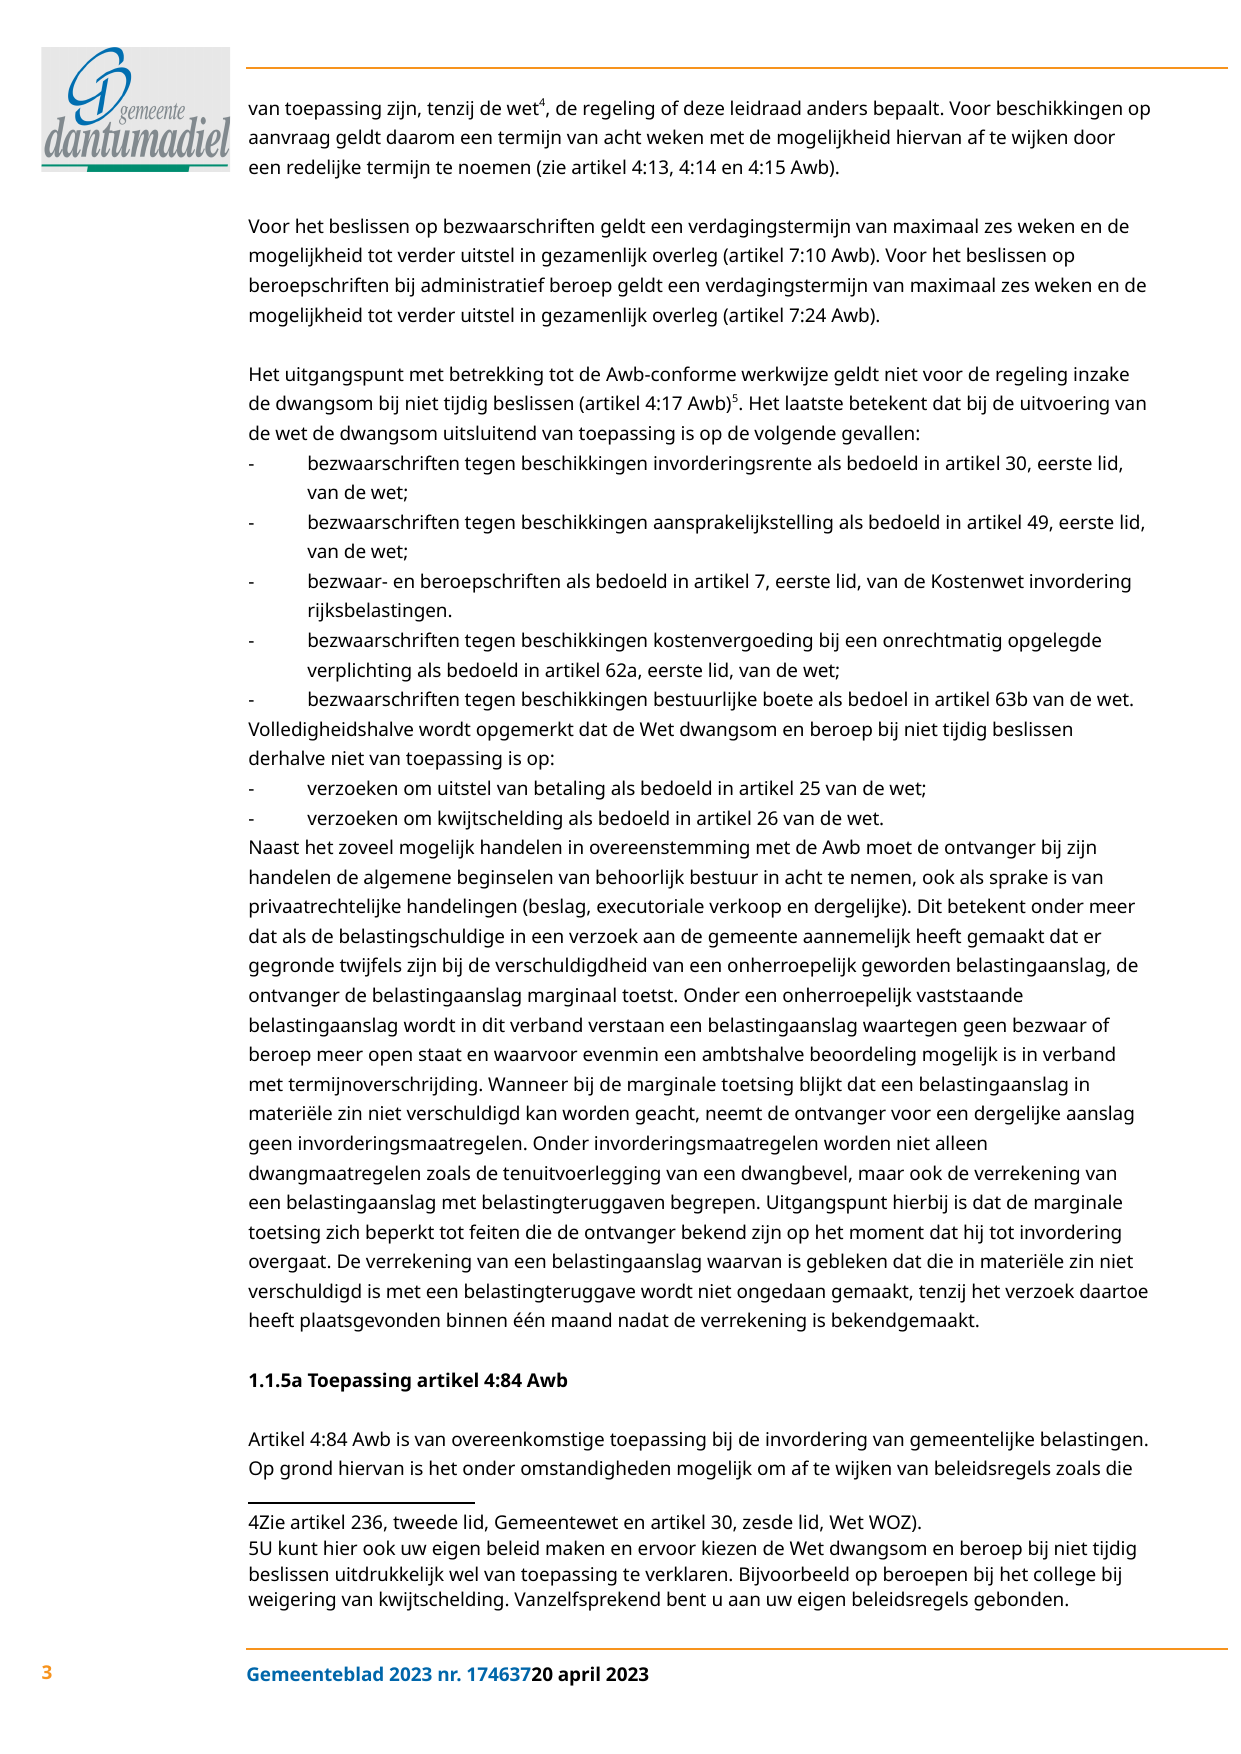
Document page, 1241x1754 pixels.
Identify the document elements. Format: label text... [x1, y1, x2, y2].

list verzoeken om kwijtschelding als bedoeld in artikel 26 van de wet. [248, 805, 1152, 831]
list bezwaarschriften tegen beschikkingen aansprakelijkstelling als bedoeld in artikel 49, eerste lid, van de wet; [248, 509, 1152, 564]
text van toepassing zijn, tenzij de wet, de regeling of deze leidraad anders bepaalt. Voor beschikkingen op aanvraag geldt daarom een termijn van acht weken met de mogelijkheid hiervan af te wijken door een redelijke termijn te noemen (zie artikel 4:13, 4:14 en 4:15 Awb). [248, 95, 1152, 180]
text Zie artikel 236, tweede lid, Gemeentewet en artikel 30, zesde lid, Wet WOZ). [248, 1509, 1152, 1535]
text Volledigheidshalve wordt opgemerkt dat de Wet dwangsom en beroep bij niet tijdig beslissen derhalve niet van toepassing is op: [248, 716, 1152, 771]
text U kunt hier ook uw eigen beleid maken en ervoor kiezen de Wet dwangsom en beroep bij niet tijdig beslissen uitdrukkelijk wel van toepassing te verklaren. Bijvoorbeeld op beroepen bij het college bij weigering van kwijtschelding. Vanzelfsprekend bent u aan uw eigen beleidsregels gebonden. [248, 1535, 1152, 1612]
text Naast het zoveel mogelijk handelen in overeenstemming met de Awb moet de ontvanger bij zijn handelen de algemene beginselen van behoorlijk bestuur in acht te nemen, ook als sprake is van privaatrechtelijke handelingen (beslag, executoriale verkoop en dergelijke). Dit betekent onder meer dat als de belastingschuldige in een verzoek aan de gemeente aannemelijk heeft gemaakt dat er gegronde twijfels zijn bij de verschuldigdheid van een onherroepelijk geworden belastingaanslag, de ontvanger de belastingaanslag marginaal toetst. Onder een onherroepelijk vaststaande belastingaanslag wordt in dit verband verstaan een belastingaanslag waartegen geen bezwaar of beroep meer open staat en waarvoor evenmin een ambtshalve beoordeling mogelijk is in verband met termijnoverschrijding. Wanneer bij de marginale toetsing blijkt dat een belastingaanslag in materiële zin niet verschuldigd kan worden geacht, neemt de ontvanger voor een dergelijke aanslag geen invorderingsmaatregelen. Onder invorderingsmaatregelen worden niet alleen dwangmaatregelen zoals de tenuitvoerlegging van een dwangbevel, maar ook de verrekening van een belastingaanslag met belastingteruggaven begrepen. Uitgangspunt hierbij is dat de marginale toetsing zich beperkt tot feiten die de ontvanger bekend zijn op het moment dat hij tot invordering overgaat. De verrekening van een belastingaanslag waarvan is gebleken dat die in materiële zin niet verschuldigd is met een belastingteruggave wordt niet ongedaan gemaakt, tenzij het verzoek daartoe heeft plaatsgevonden binnen één maand nadat de verrekening is bekendgemaakt. [248, 834, 1152, 1333]
list bezwaarschriften tegen beschikkingen bestuurlijke boete als bedoel in artikel 63b van de wet. [248, 686, 1152, 712]
list bezwaar- en beroepschriften als bedoeld in artikel 7, eerste lid, van de Kostenwet invordering rijksbelastingen. [248, 568, 1152, 623]
picture [41, 47, 231, 172]
text 1.1.5a Toepassing artikel 4:84 Awb [248, 1367, 1152, 1393]
text Het uitgangspunt met betrekking tot de Awb-conforme werkwijze geldt niet voor de regeling inzake de dwangsom bij niet tijdig beslissen (artikel 4:17 Awb). Het laatste betekent dat bij de uitvoering van de wet de dwangsom uitsluitend van toepassing is op de volgende gevallen: [248, 361, 1152, 446]
list bezwaarschriften tegen beschikkingen kostenvergoeding bij een onrechtmatig opgelegde verplichting als bedoeld in artikel 62a, eerste lid, van de wet; [248, 627, 1152, 683]
list verzoeken om uitstel van betaling als bedoeld in artikel 25 van de wet; [248, 775, 1152, 801]
list bezwaarschriften tegen beschikkingen invorderingsrente als bedoeld in artikel 30, eerste lid, van de wet; [248, 450, 1152, 505]
text Voor het beslissen op bezwaarschriften geldt een verdagingstermijn van maximaal zes weken en de mogelijkheid tot verder uitstel in gezamenlijk overleg (artikel 7:10 Awb). Voor het beslissen op beroepschriften bij administratief beroep geldt een verdagingstermijn van maximaal zes weken en de mogelijkheid tot verder uitstel in gezamenlijk overleg (artikel 7:24 Awb). [248, 213, 1152, 328]
text Artikel 4:84 Awb is van overeenkomstige toepassing bij de invordering van gemeentelijke belastingen. Op grond hiervan is het onder omstandigheden mogelijk om af te wijken van beleidsregels zoals die [248, 1426, 1152, 1481]
